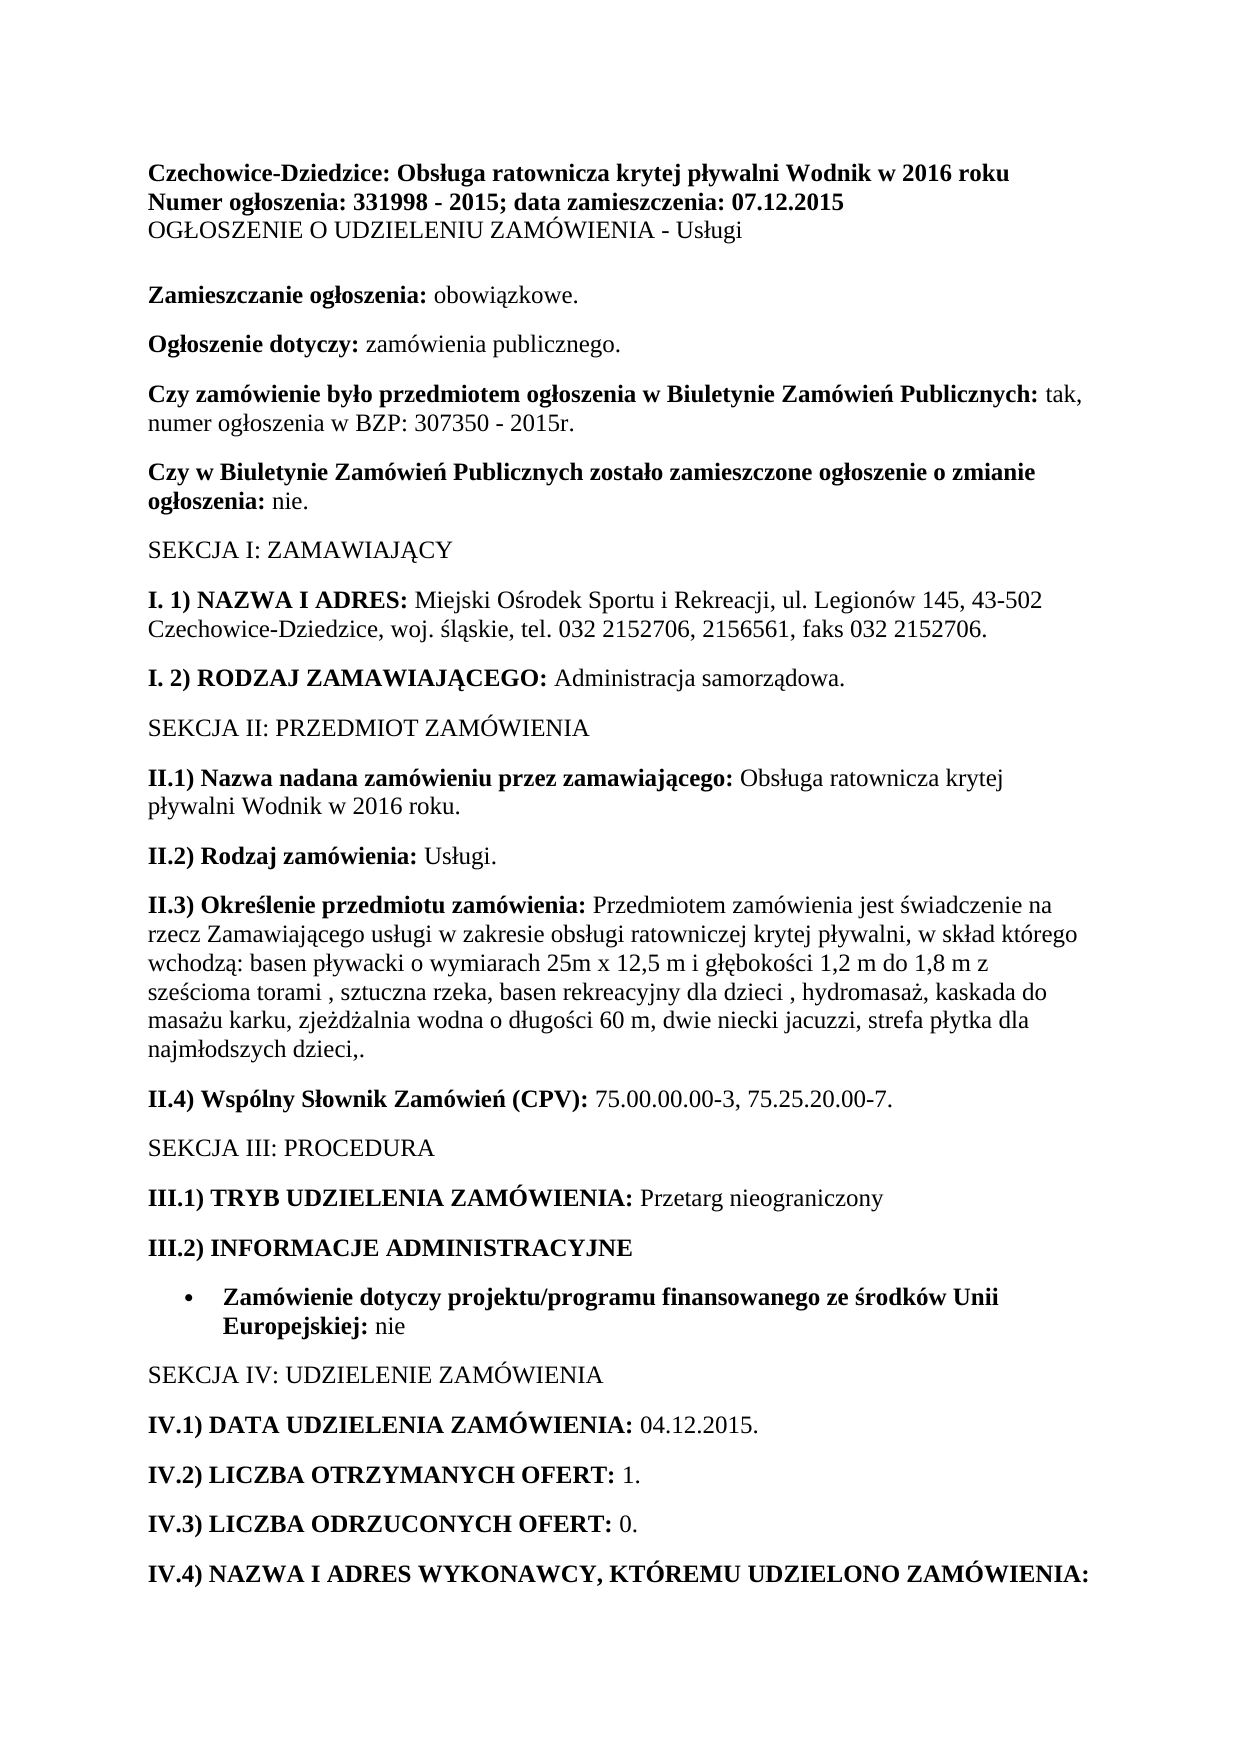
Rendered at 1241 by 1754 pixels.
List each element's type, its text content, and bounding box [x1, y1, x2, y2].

text IV.1) DATA UDZIELENIA ZAMÓWIENIA: 04.12.2015. [148, 1410, 1093, 1439]
text III.2) INFORMACJE ADMINISTRACYJNE [148, 1233, 1093, 1261]
text IV.2) LICZBA OTRZYMANYCH OFERT: 1. [148, 1460, 1093, 1488]
text II.3) Określenie przedmiotu zamówienia: Przedmiotem zamówienia jest świadczenie na rzecz Zamawiającego usługi w zakresie obsługi ratowniczej krytej pływalni, w skład którego wchodzą: basen pływacki o wymiarach 25m x 12,5 m i głębokości 1,2 m do 1,8 m z sześcioma torami , sztuczna rzeka, basen rekreacyjny dla dzieci , hydromasaż, kaskada do masażu karku, zjeżdżalnia wodna o długości 60 m, dwie niecki jacuzzi, strefa płytka dla najmłodszych dzieci,. [148, 891, 1093, 1063]
text SEKCJA II: PRZEDMIOT ZAMÓWIENIA [148, 713, 1093, 742]
text Czy w Biuletynie Zamówień Publicznych zostało zamieszczone ogłoszenie o zmianie ogłoszenia: nie. [148, 457, 1093, 515]
text SEKCJA IV: UDZIELENIE ZAMÓWIENIA [148, 1361, 1093, 1389]
text II.1) Nazwa nadana zamówieniu przez zamawiającego: Obsługa ratownicza krytej pływalni Wodnik w 2016 roku. [148, 763, 1093, 820]
text II.2) Rodzaj zamówienia: Usługi. [148, 841, 1093, 870]
text Ogłoszenie dotyczy: zamówienia publicznego. [148, 329, 1093, 358]
text II.4) Wspólny Słownik Zamówień (CPV): 75.00.00.00-3, 75.25.20.00-7. [148, 1084, 1093, 1113]
list Zamówienie dotyczy projektu/programu finansowanego ze środków Unii Europejskiej: nie [185, 1282, 1093, 1340]
text I. 2) RODZAJ ZAMAWIAJĄCEGO: Administracja samorządowa. [148, 663, 1093, 692]
text III.1) TRYB UDZIELENIA ZAMÓWIENIA: Przetarg nieograniczony [148, 1183, 1093, 1212]
text SEKCJA III: PROCEDURA [148, 1133, 1093, 1162]
text I. 1) NAZWA I ADRES: Miejski Ośrodek Sportu i Rekreacji, ul. Legionów 145, 43-502 Czechowice-Dziedzice, woj. śląskie, tel. 032 2152706, 2156561, faks 032 2152706. [148, 585, 1093, 643]
text Zamieszczanie ogłoszenia: obowiązkowe. [148, 280, 1093, 308]
text Czy zamówienie było przedmiotem ogłoszenia w Biuletynie Zamówień Publicznych: tak, numer ogłoszenia w BZP: 307350 - 2015r. [148, 379, 1093, 436]
text IV.3) LICZBA ODRZUCONYCH OFERT: 0. [148, 1509, 1093, 1538]
text Czechowice-Dziedzice: Obsługa ratownicza krytej pływalni Wodnik w 2016 roku Numer ogłoszenia: 331998 - 2015; data zamieszczenia: 07.12.2015 OGŁOSZENIE O UDZIELENIU ZAMÓWIENIA - Usługi [148, 158, 1093, 244]
text IV.4) NAZWA I ADRES WYKONAWCY, KTÓREMU UDZIELONO ZAMÓWIENIA: [148, 1559, 1093, 1588]
text SEKCJA I: ZAMAWIAJĄCY [148, 536, 1093, 564]
